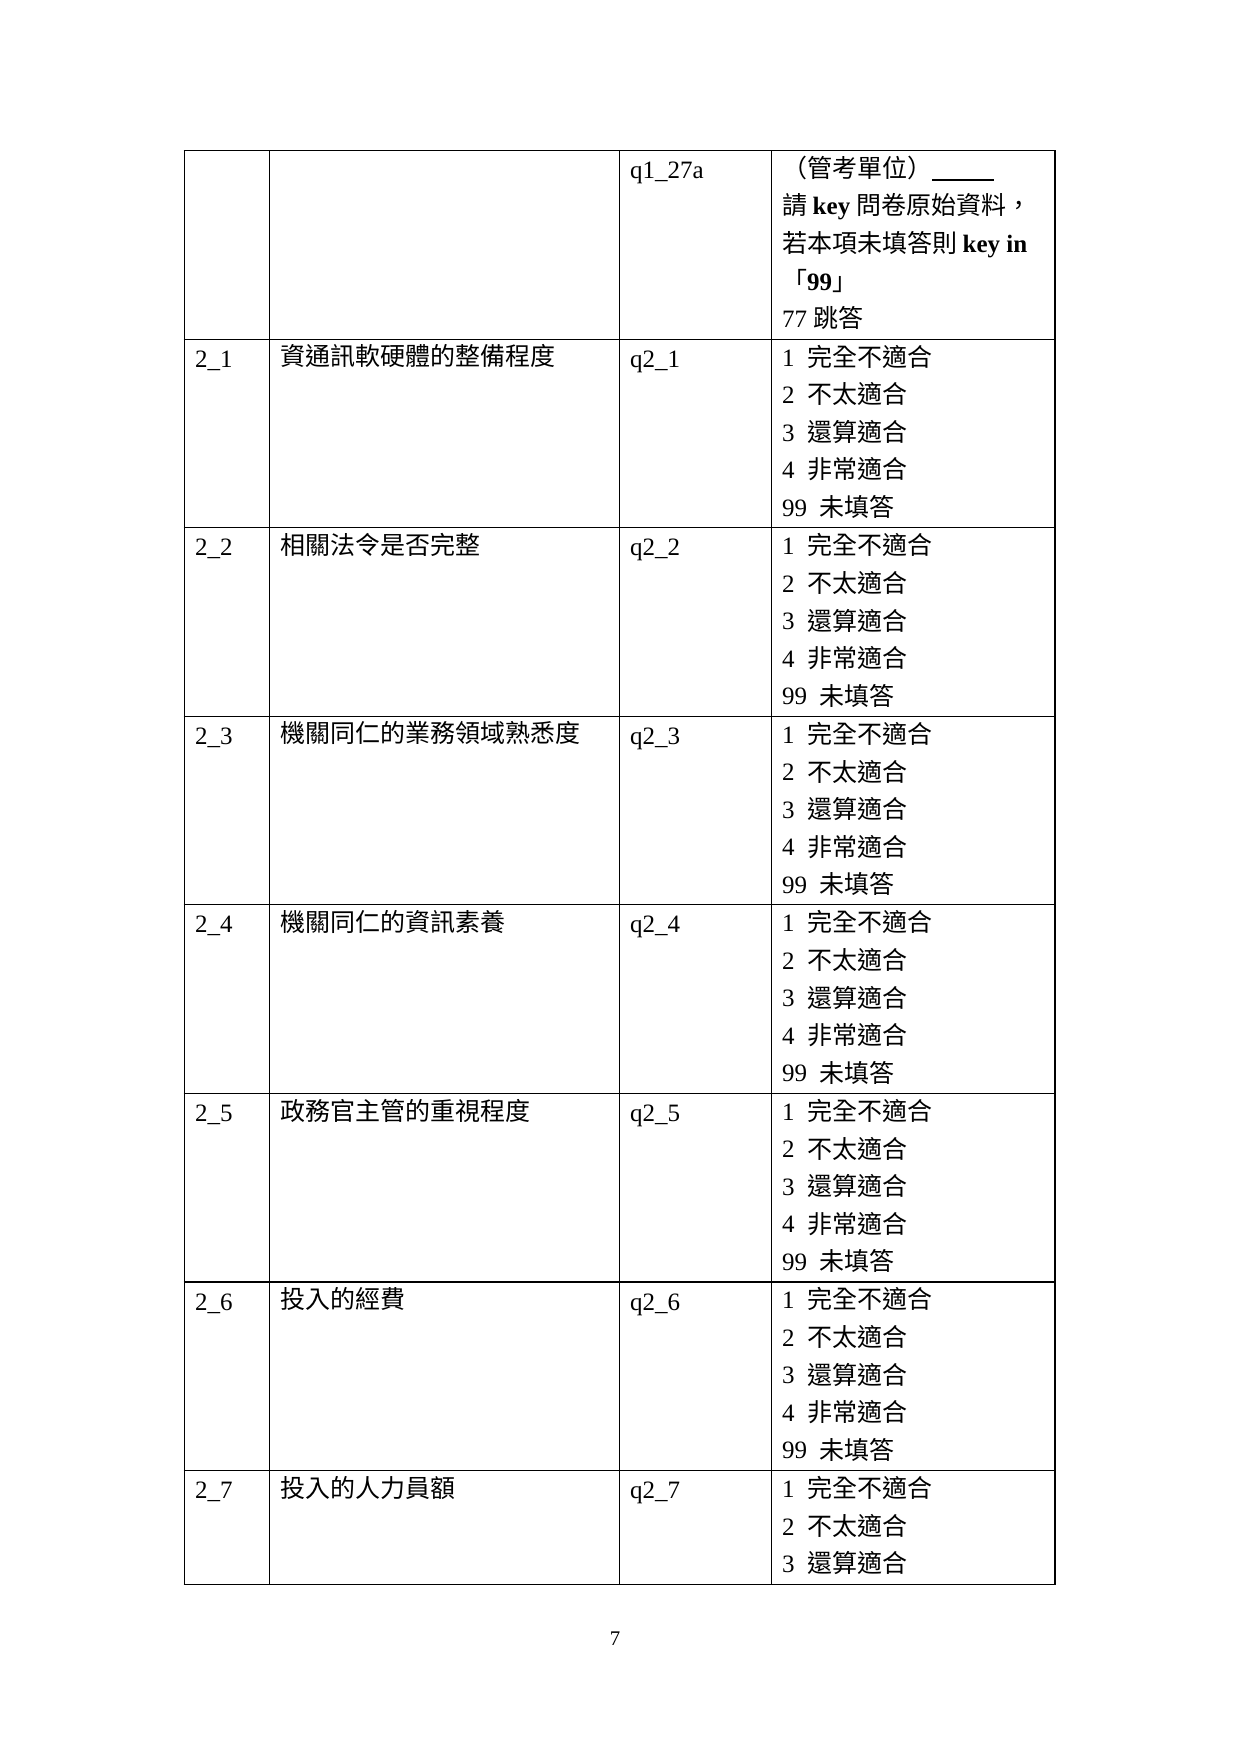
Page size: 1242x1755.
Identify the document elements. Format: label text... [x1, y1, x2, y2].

table_cell 2_3 [185, 717, 269, 904]
table_cell 2_4 [185, 905, 269, 1093]
table_cell 1 完全不適合 2 不太適合 3 還算適合 4 非常適合 99 未填答 [772, 528, 1054, 716]
table_cell q2_1 [620, 340, 771, 527]
table_cell 1 完全不適合 2 不太適合 3 還算適合 [772, 1471, 1054, 1583]
table_cell 1 完全不適合 2 不太適合 3 還算適合 4 非常適合 99 未填答 [772, 1094, 1054, 1281]
table_cell 1 完全不適合 2 不太適合 3 還算適合 4 非常適合 99 未填答 [772, 905, 1054, 1093]
table_header （管考單位） 請 key 問卷原始資料， 若本項未填答則 key in 「99」 77 跳答 [772, 151, 1054, 338]
table_cell q2_3 [620, 717, 771, 904]
table_cell 2_1 [185, 340, 269, 527]
table_cell 機關同仁的業務領域熟悉度 [270, 717, 619, 904]
table_cell 1 完全不適合 2 不太適合 3 還算適合 4 非常適合 99 未填答 [772, 340, 1054, 527]
table_cell 政務官主管的重視程度 [270, 1094, 619, 1281]
table_cell 2_6 [185, 1283, 269, 1470]
table_cell 投入的人力員額 [270, 1471, 619, 1583]
table_cell q2_2 [620, 528, 771, 716]
table_header [185, 151, 269, 338]
table_header [270, 151, 619, 338]
table_cell 1 完全不適合 2 不太適合 3 還算適合 4 非常適合 99 未填答 [772, 1283, 1054, 1470]
table_cell 相關法令是否完整 [270, 528, 619, 716]
table_cell 1 完全不適合 2 不太適合 3 還算適合 4 非常適合 99 未填答 [772, 717, 1054, 904]
table_cell 資通訊軟硬體的整備程度 [270, 340, 619, 527]
table_cell 2_2 [185, 528, 269, 716]
table_cell 2_7 [185, 1471, 269, 1583]
table_cell 機關同仁的資訊素養 [270, 905, 619, 1093]
table_header q1_27a [620, 151, 771, 338]
table_cell q2_6 [620, 1283, 771, 1470]
table_cell q2_4 [620, 905, 771, 1093]
table_cell q2_7 [620, 1471, 771, 1583]
table_cell 投入的經費 [270, 1283, 619, 1470]
table_cell q2_5 [620, 1094, 771, 1281]
table_cell 2_5 [185, 1094, 269, 1281]
